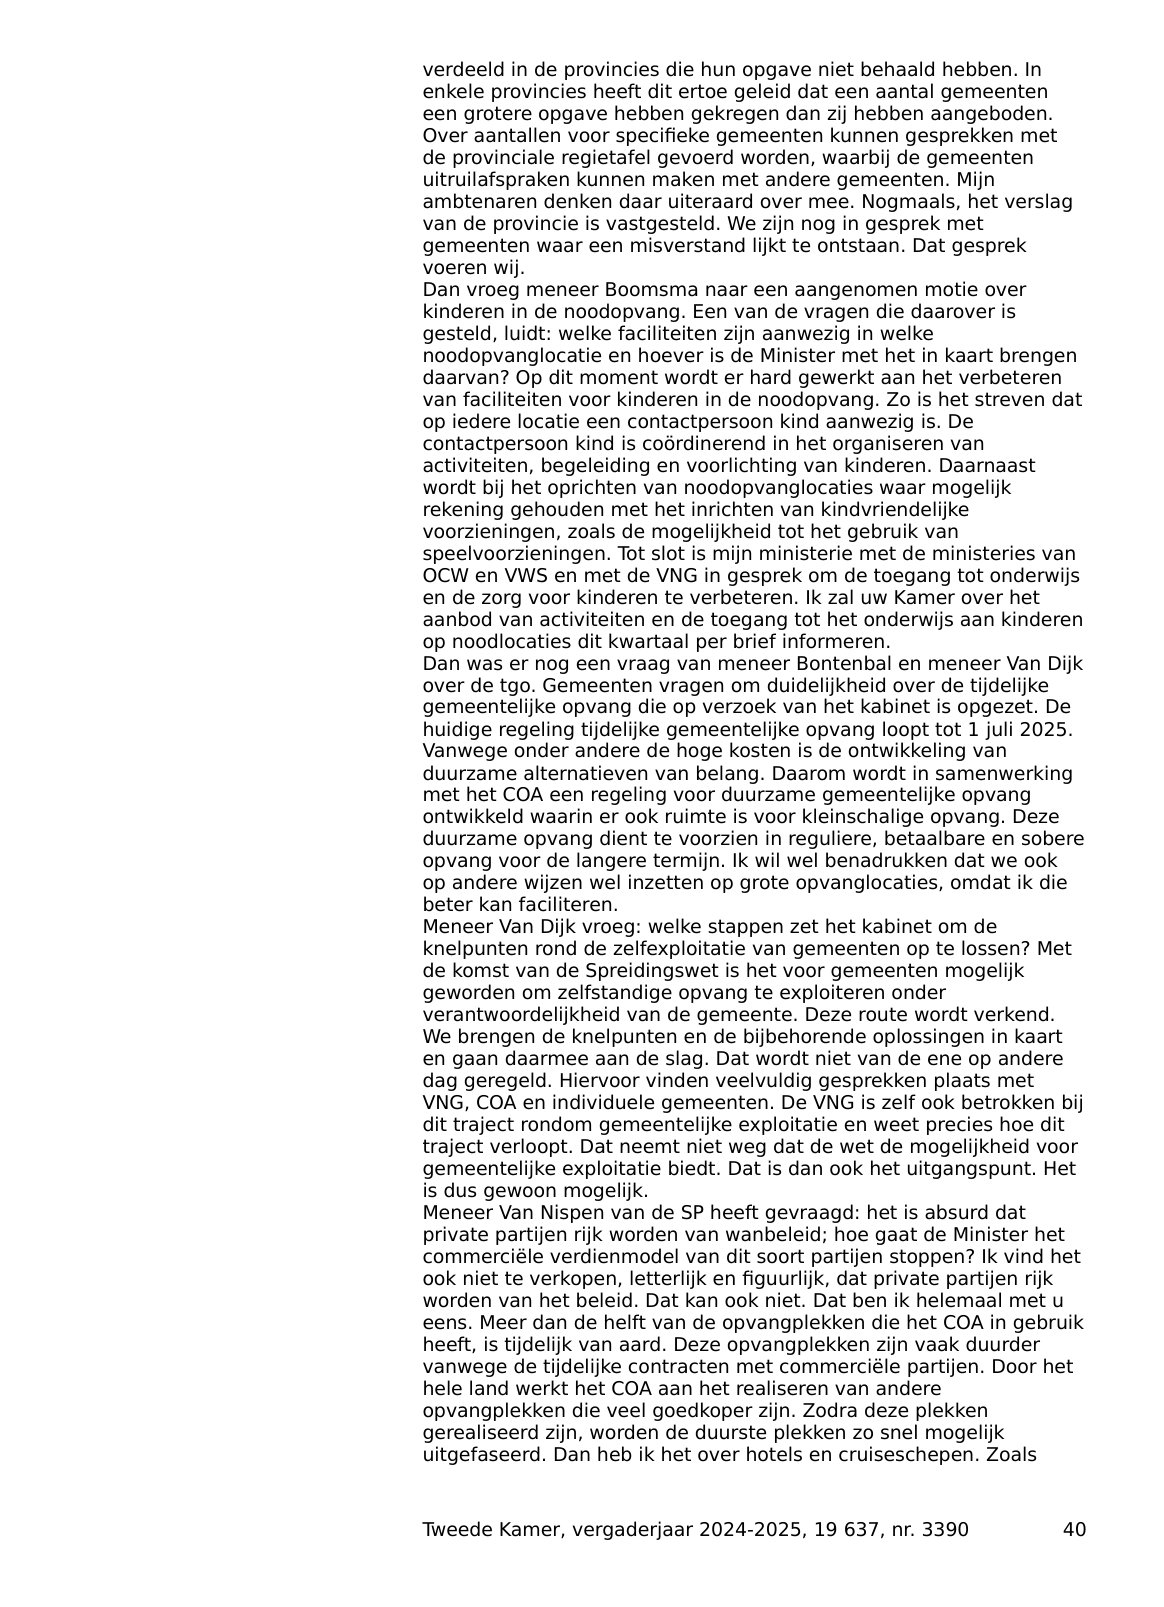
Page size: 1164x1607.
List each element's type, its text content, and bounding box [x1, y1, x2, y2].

text Dan vroeg meneer Boomsma naar een aangenomen motie over kinderen in de noodopvang. Een van de vragen die daarover is gesteld, luidt: welke faciliteiten zijn aanwezig in welke noodopvanglocatie en hoever is de Minister met het in kaart brengen daarvan? Op dit moment wordt er hard gewerkt aan het verbeteren van faciliteiten voor kinderen in de noodopvang. Zo is het streven dat op iedere locatie een contactpersoon kind aanwezig is. De contactpersoon kind is coördinerend in het organiseren van activiteiten, begeleiding en voorlichting van kinderen. Daarnaast wordt bij het oprichten van noodopvanglocaties waar mogelijk rekening gehouden met het inrichten van kindvriendelijke voorzieningen, zoals de mogelijkheid tot het gebruik van speelvoorzieningen. Tot slot is mijn ministerie met de ministeries van OCW en VWS en met de VNG in gesprek om de toegang tot onderwijs en de zorg voor kinderen te verbeteren. Ik zal uw Kamer over het aanbod van activiteiten en de toegang tot het onderwijs aan kinderen op noodlocaties dit kwartaal per brief informeren. [422, 279, 1087, 652]
text verdeeld in de provincies die hun opgave niet behaald hebben. In enkele provincies heeft dit ertoe geleid dat een aantal gemeenten een grotere opgave hebben gekregen dan zij hebben aangeboden. Over aantallen voor specifieke gemeenten kunnen gesprekken met de provinciale regietafel gevoerd worden, waarbij de gemeenten uitruilafspraken kunnen maken met andere gemeenten. Mijn ambtenaren denken daar uiteraard over mee. Nogmaals, het verslag van de provincie is vastgesteld. We zijn nog in gesprek met gemeenten waar een misverstand lijkt te ontstaan. Dat gesprek voeren wij. [422, 59, 1087, 279]
text Meneer Van Dijk vroeg: welke stappen zet het kabinet om de knelpunten rond de zelfexploitatie van gemeenten op te lossen? Met de komst van de Spreidingswet is het voor gemeenten mogelijk geworden om zelfstandige opvang te exploiteren onder verantwoordelijkheid van de gemeente. Deze route wordt verkend. We brengen de knelpunten en de bijbehorende oplossingen in kaart en gaan daarmee aan de slag. Dat wordt niet van de ene op andere dag geregeld. Hiervoor vinden veelvuldig gesprekken plaats met VNG, COA en individuele gemeenten. De VNG is zelf ook betrokken bij dit traject rondom gemeentelijke exploitatie en weet precies hoe dit traject verloopt. Dat neemt niet weg dat de wet de mogelijkheid voor gemeentelijke exploitatie biedt. Dat is dan ook het uitgangspunt. Het is dus gewoon mogelijk. [422, 916, 1087, 1202]
text Dan was er nog een vraag van meneer Bontenbal en meneer Van Dijk over de tgo. Gemeenten vragen om duidelijkheid over de tijdelijke gemeentelijke opvang die op verzoek van het kabinet is opgezet. De huidige regeling tijdelijke gemeentelijke opvang loopt tot 1 juli 2025. Vanwege onder andere de hoge kosten is de ontwikkeling van duurzame alternatieven van belang. Daarom wordt in samenwerking met het COA een regeling voor duurzame gemeentelijke opvang ontwikkeld waarin er ook ruimte is voor kleinschalige opvang. Deze duurzame opvang dient te voorzien in reguliere, betaalbare en sobere opvang voor de langere termijn. Ik wil wel benadrukken dat we ook op andere wijzen wel inzetten op grote opvanglocaties, omdat ik die beter kan faciliteren. [422, 652, 1087, 916]
text Meneer Van Nispen van de SP heeft gevraagd: het is absurd dat private partijen rijk worden van wanbeleid; hoe gaat de Minister het commerciële verdienmodel van dit soort partijen stoppen? Ik vind het ook niet te verkopen, letterlijk en figuurlijk, dat private partijen rijk worden van het beleid. Dat kan ook niet. Dat ben ik helemaal met u eens. Meer dan de helft van de opvangplekken die het COA in gebruik heeft, is tijdelijk van aard. Deze opvangplekken zijn vaak duurder vanwege de tijdelijke contracten met commerciële partijen. Door het hele land werkt het COA aan het realiseren van andere opvangplekken die veel goedkoper zijn. Zodra deze plekken gerealiseerd zijn, worden de duurste plekken zo snel mogelijk uitgefaseerd. Dan heb ik het over hotels en cruiseschepen. Zoals [422, 1202, 1087, 1466]
